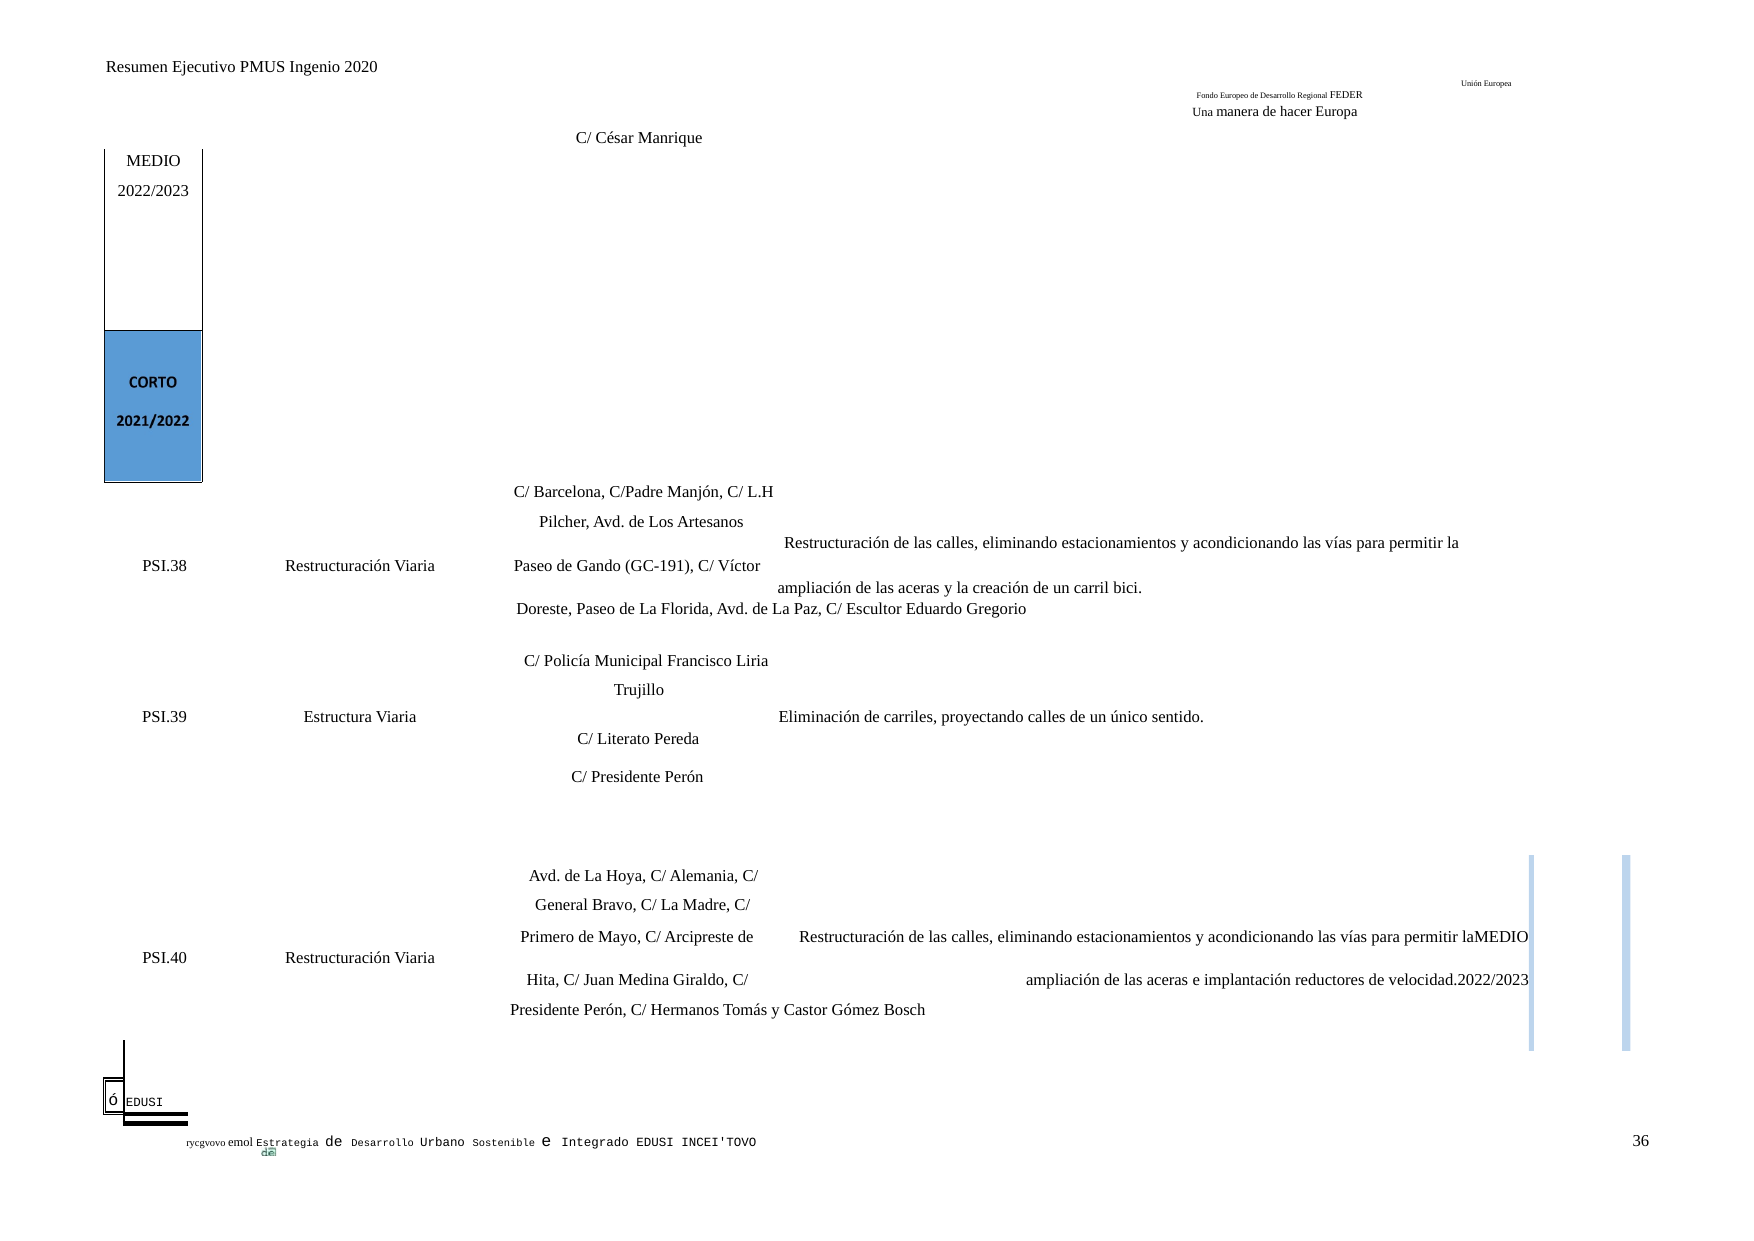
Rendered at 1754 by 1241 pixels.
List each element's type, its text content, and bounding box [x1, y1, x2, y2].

text General Bravo, C/ La Madre, C/ [535, 895, 1528, 914]
text PSI.39 Estructura Viaria Eliminación de carriles, proyectando calles de un único sentido. [104, 707, 1622, 726]
text Hita, C/ Juan Medina Giraldo, C/ ampliación de las aceras e implantación reductores de velocidad.2022/2023 [104, 969, 1528, 988]
text C/ Policía Municipal Francisco Liria [524, 651, 1622, 670]
text Restructuración de las calles, eliminando estacionamientos y acondicionando las vías para permitir la [784, 533, 1622, 552]
text Trujillo [613, 680, 1622, 699]
text Presidente Perón, C/ Hermanos Tomás y Castor Gómez Bosch [510, 999, 1528, 1018]
text ampliación de las aceras y la creación de un carril bici. [297, 578, 1622, 597]
table_header MEDIO 2022/2023 [105, 149, 202, 329]
text Avd. de La Hoya, C/ Alemania, C/ [528, 866, 1528, 885]
text PSI.38 Restructuración Viaria Paseo de Gando (GC-191), C/ Víctor [104, 556, 1622, 575]
text C/ Literato Pereda [577, 729, 1622, 748]
text Doreste, Paseo de La Florida, Avd. de La Paz, C/ Escultor Eduardo Gregorio [516, 599, 1622, 618]
text Primero de Mayo, C/ Arcipreste de Restructuración de las calles, eliminando estacionamientos y acondicionando las vías para permitir laMEDIO [104, 927, 1528, 946]
text PSI.40 Restructuración Viaria [104, 948, 1528, 967]
text C/ Presidente Perón [571, 767, 1622, 786]
text Pilcher, Avd. de Los Artesanos [539, 511, 1622, 531]
text C/ Barcelona, C/Padre Manjón, C/ L.H [513, 482, 1622, 501]
text C/ César Manrique [576, 128, 1622, 147]
text [1534, 948, 1622, 967]
